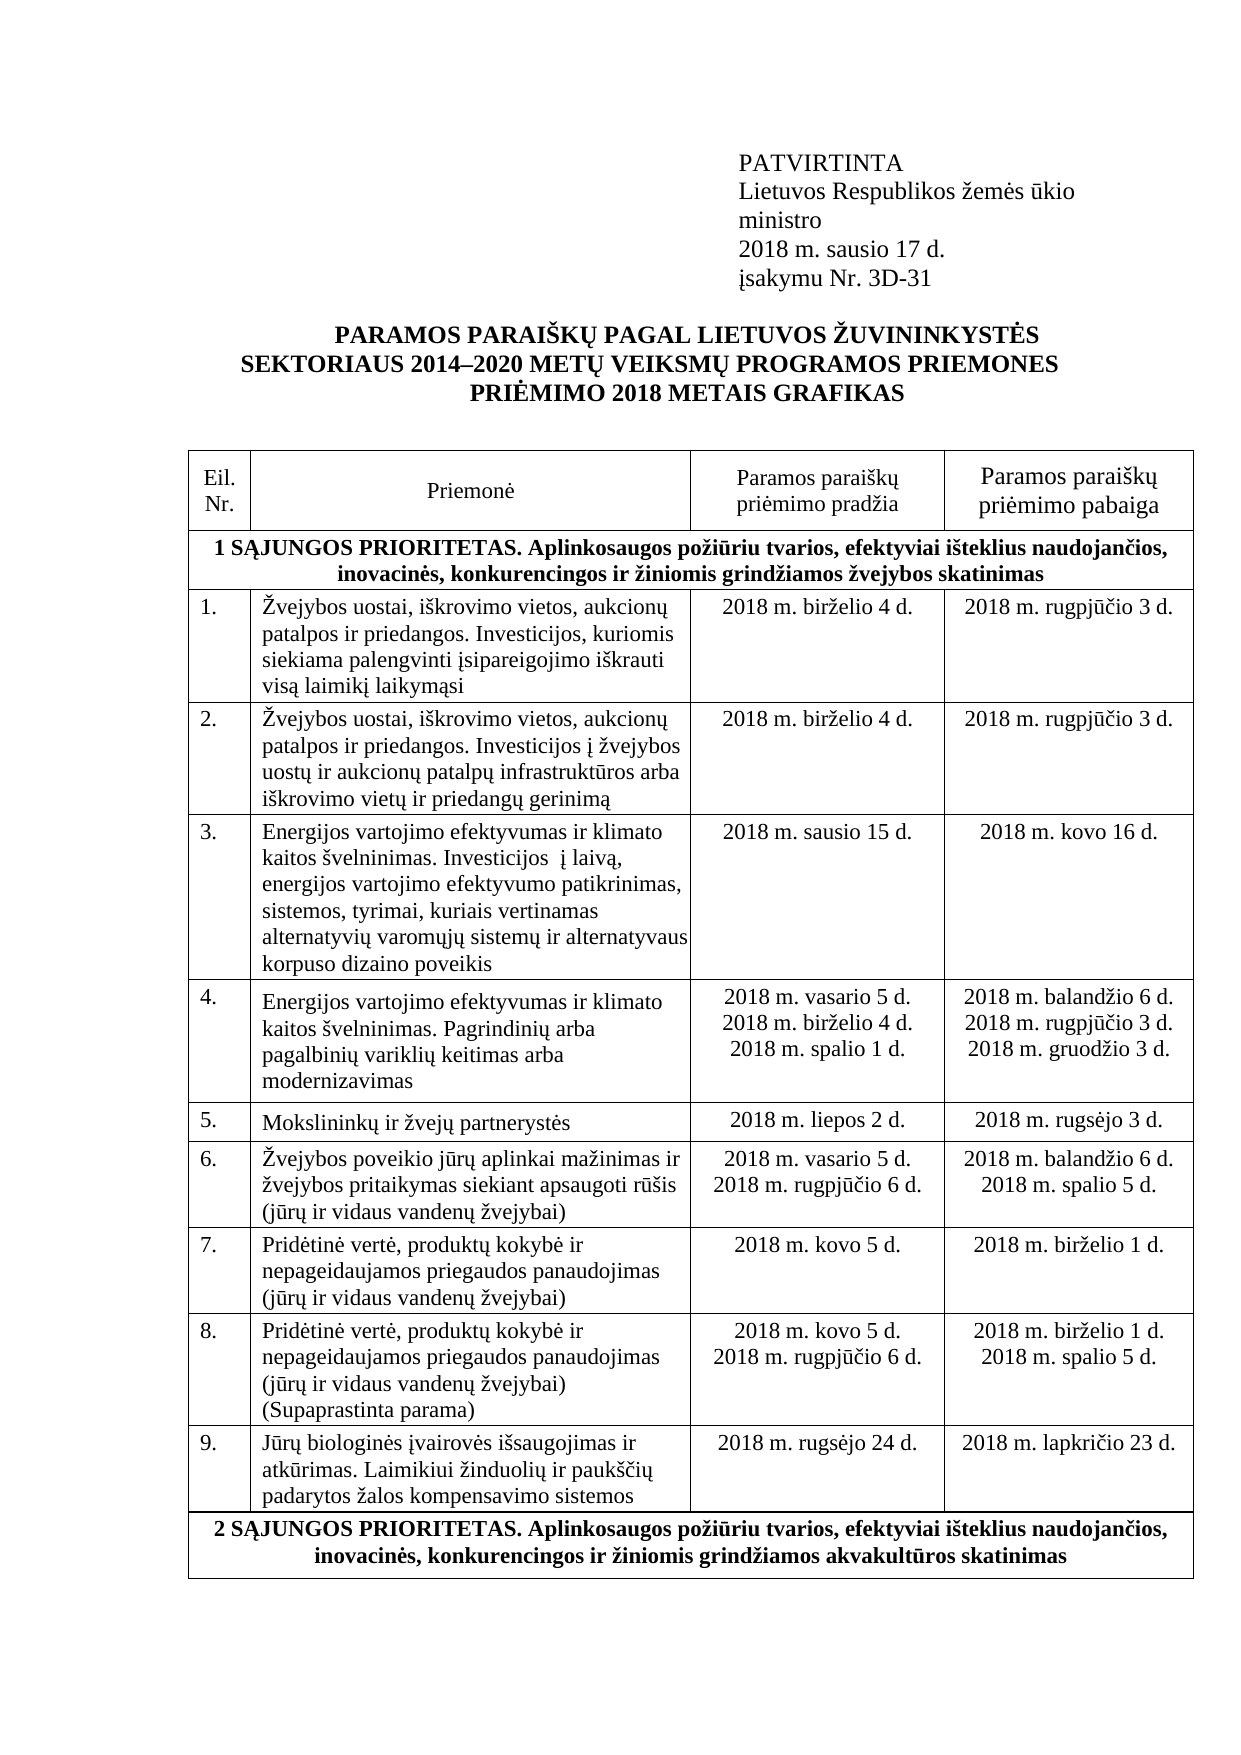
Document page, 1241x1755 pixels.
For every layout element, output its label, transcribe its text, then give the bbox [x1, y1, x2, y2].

table_cell Žvejybos uostai, iškrovimo vietos, aukcionų patalpos ir priedangos. Investicijos, kuriomis siekiama palengvinti įsipareigojimo iškrauti visą laimikį laikymąsi [251, 590, 690, 702]
table_cell 5. [189, 1103, 250, 1141]
text 2018 m. sausio 17 d. [738, 234, 1122, 263]
table_cell 2 SĄJUNGOS PRIORITETAS. Aplinkosaugos požiūriu tvarios, efektyviai išteklius naudojančios, inovacinės, konkurencingos ir žiniomis grindžiamos akvakultūros skatinimas [189, 1513, 1193, 1578]
table_cell 2018 m. rugpjūčio 3 d. [945, 703, 1193, 814]
text PARAMOS PARAIŠKŲ PAGAL LIETUVOS ŽUVININKYSTĖS SEKTORIAUS 2014–2020 METŲ VEIKSMŲ PROGRAMOS PRIEMONES [177, 320, 1122, 378]
table_cell 2018 m. kovo 16 d. [945, 815, 1193, 979]
table_cell 2018 m. birželio 1 d. 2018 m. spalio 5 d. [945, 1314, 1193, 1425]
table_header Paramos paraiškų priėmimo pradžia [691, 451, 944, 530]
table_cell 2018 m. sausio 15 d. [691, 815, 944, 979]
table_cell 2018 m. kovo 5 d. 2018 m. rugpjūčio 6 d. [691, 1314, 944, 1425]
table_cell 2. [189, 703, 250, 814]
table_cell 4. [189, 980, 250, 1102]
table_cell 1. [189, 590, 250, 702]
table_header Priemonė [251, 451, 690, 530]
table_cell Energijos vartojimo efektyvumas ir klimato kaitos švelninimas. Pagrindinių arba pagalbinių variklių keitimas arba modernizavimas [251, 980, 690, 1102]
table_cell 2018 m. birželio 4 d. [691, 590, 944, 702]
table_cell 2018 m. balandžio 6 d. 2018 m. rugpjūčio 3 d. 2018 m. gruodžio 3 d. [945, 980, 1193, 1102]
table_cell 2018 m. liepos 2 d. [691, 1103, 944, 1141]
text įsakymu Nr. 3D-31 [738, 263, 1122, 291]
table_cell 2018 m. lapkričio 23 d. [945, 1426, 1193, 1511]
text Lietuvos Respublikos žemės ūkio ministro [738, 176, 1122, 234]
table_cell 2018 m. birželio 1 d. [945, 1228, 1193, 1313]
table_cell 2018 m. rugpjūčio 3 d. [945, 590, 1193, 702]
table_cell 2018 m. rugsėjo 24 d. [691, 1426, 944, 1511]
table_cell Mokslininkų ir žvejų partnerystės [251, 1103, 690, 1141]
table_cell 2018 m. vasario 5 d. 2018 m. birželio 4 d. 2018 m. spalio 1 d. [691, 980, 944, 1102]
table_cell 8. [189, 1314, 250, 1425]
table_cell 6. [189, 1142, 250, 1227]
table_cell 2018 m. kovo 5 d. [691, 1228, 944, 1313]
table_cell 9. [189, 1426, 250, 1511]
table_cell Pridėtinė vertė, produktų kokybė ir nepageidaujamos priegaudos panaudojimas (jūrų ir vidaus vandenų žvejybai) (Supaprastinta parama) [251, 1314, 690, 1425]
table_cell 2018 m. rugsėjo 3 d. [945, 1103, 1193, 1141]
table_header Eil. Nr. [189, 451, 250, 530]
table_header Paramos paraiškų priėmimo pabaiga [945, 451, 1193, 530]
table_cell 3. [189, 815, 250, 979]
table_cell 7. [189, 1228, 250, 1313]
table_cell Žvejybos uostai, iškrovimo vietos, aukcionų patalpos ir priedangos. Investicijos į žvejybos uostų ir aukcionų patalpų infrastruktūros arba iškrovimo vietų ir priedangų gerinimą [251, 703, 690, 814]
table_cell Žvejybos poveikio jūrų aplinkai mažinimas ir žvejybos pritaikymas siekiant apsaugoti rūšis (jūrų ir vidaus vandenų žvejybai) [251, 1142, 690, 1227]
table_cell 2018 m. vasario 5 d. 2018 m. rugpjūčio 6 d. [691, 1142, 944, 1227]
table_cell 2018 m. birželio 4 d. [691, 703, 944, 814]
table_cell 2018 m. balandžio 6 d. 2018 m. spalio 5 d. [945, 1142, 1193, 1227]
table_cell 1 SĄJUNGOS PRIORITETAS. Aplinkosaugos požiūriu tvarios, efektyviai išteklius naudojančios, inovacinės, konkurencingos ir žiniomis grindžiamos žvejybos skatinimas [189, 531, 1193, 589]
table_cell Energijos vartojimo efektyvumas ir klimato kaitos švelninimas. Investicijos į laivą, energijos vartojimo efektyvumo patikrinimas, sistemos, tyrimai, kuriais vertinamas alternatyvių varomųjų sistemų ir alternatyvaus korpuso dizaino poveikis [251, 815, 690, 979]
table_cell Jūrų biologinės įvairovės išsaugojimas ir atkūrimas. Laimikiui žinduolių ir paukščių padarytos žalos kompensavimo sistemos [251, 1426, 690, 1511]
table_cell Pridėtinė vertė, produktų kokybė ir nepageidaujamos priegaudos panaudojimas (jūrų ir vidaus vandenų žvejybai) [251, 1228, 690, 1313]
text PRIĖMIMO 2018 METAIS GRAFIKAS [177, 378, 1122, 406]
text PATVIRTINTA [738, 148, 1122, 176]
